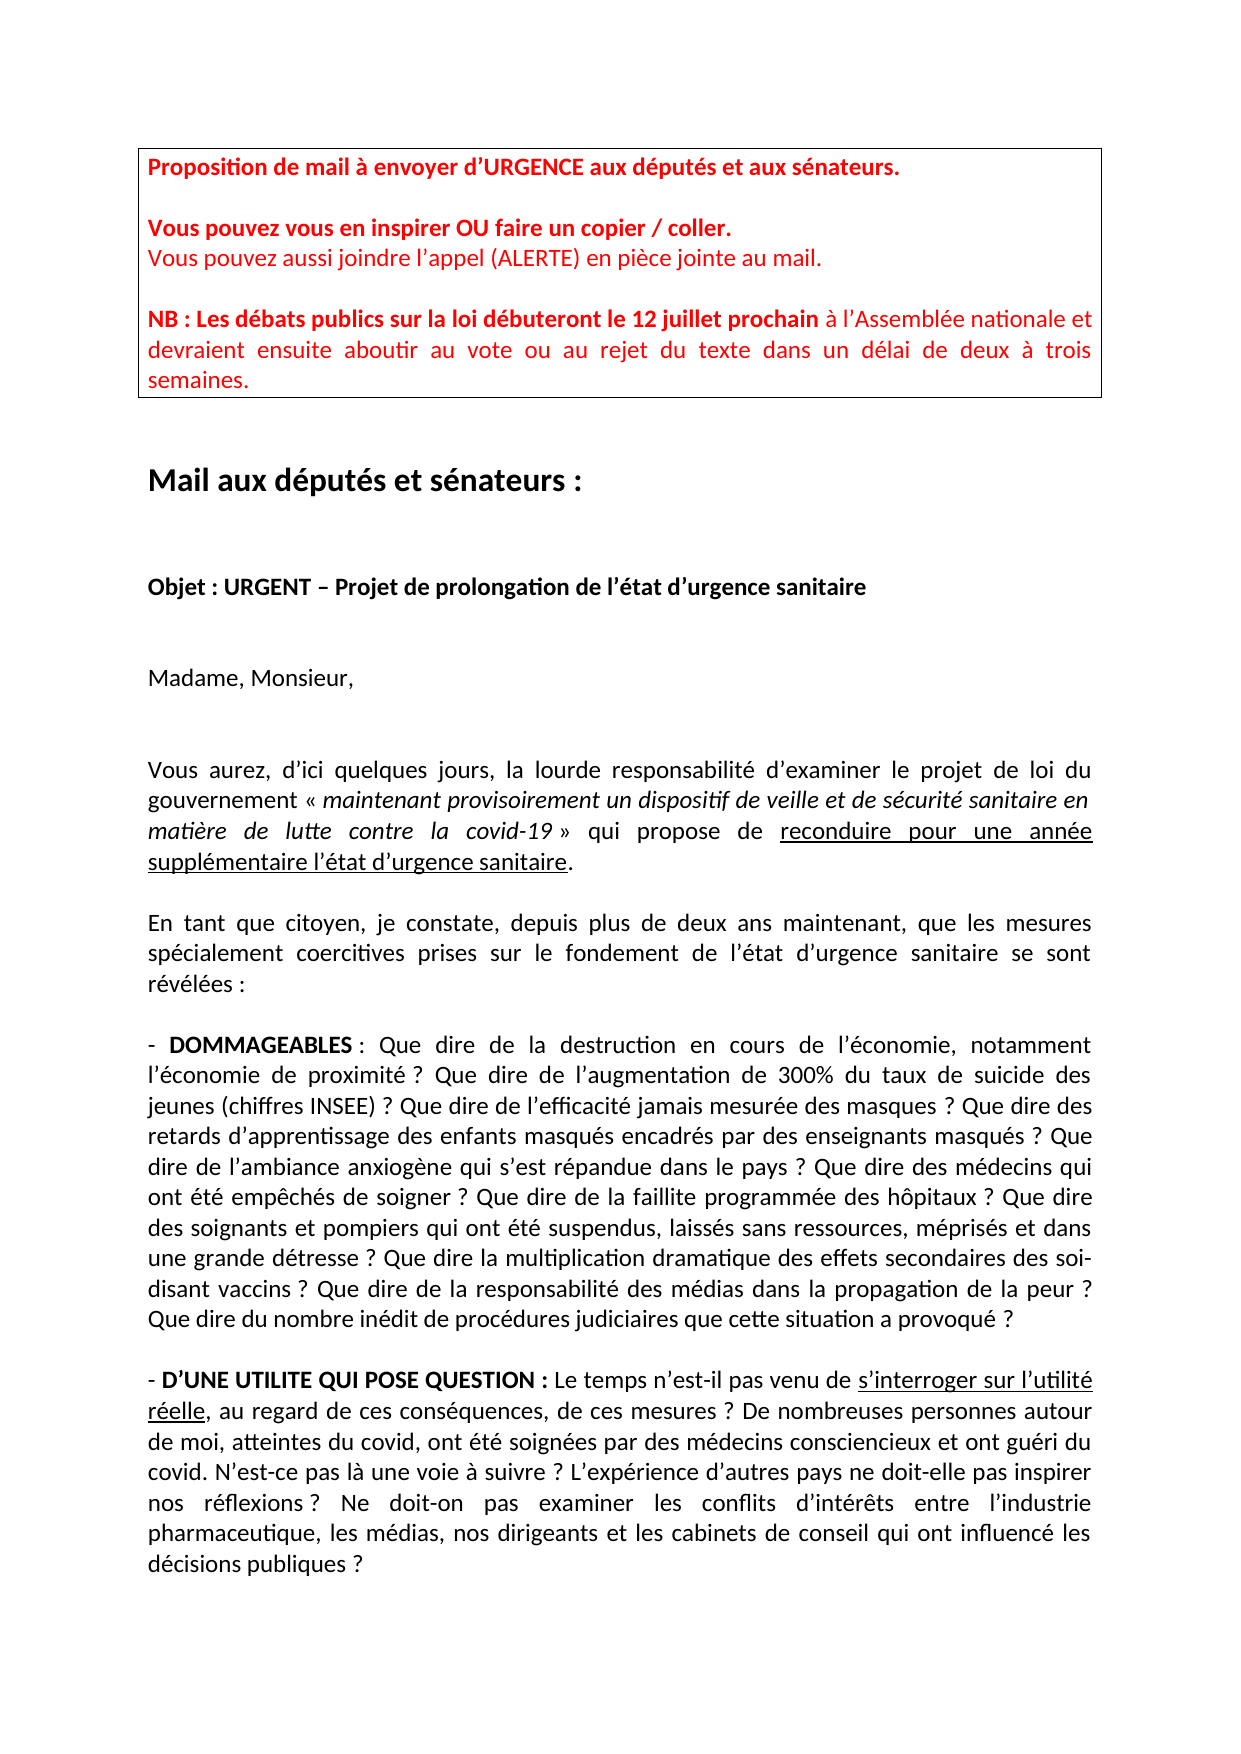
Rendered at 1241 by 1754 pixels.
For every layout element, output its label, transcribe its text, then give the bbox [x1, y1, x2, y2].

text Vous pouvez vous en inspirer OU faire un copier / coller. [148, 212, 1093, 242]
text - D’UNE UTILITE QUI POSE QUESTION : Le temps n’est-il pas venu de s’interroger sur l’utilité réelle, au regard de ces conséquences, de ces mesures ? De nombreuses personnes autour de moi, atteintes du covid, ont été soignées par des médecins consciencieux et ont guéri du covid. N’est-ce pas là une voie à suivre ? L’expérience d’autres pays ne doit-elle pas inspirer nos réflexions ? Ne doit-on pas examiner les conflits d’intérêts entre l’industrie pharmaceutique, les médias, nos dirigeants et les cabinets de conseil qui ont influencé les décisions publiques ? [148, 1364, 1093, 1578]
text Madame, Monsieur, [148, 663, 1093, 693]
text Vous pouvez aussi joindre l’appel (ALERTE) en pièce jointe au mail. [148, 242, 1093, 273]
text Vous aurez, d’ici quelques jours, la lourde responsabilité d’examiner le projet de loi du gouvernement « maintenant provisoirement un dispositif de veille et de sécurité sanitaire en matière de lutte contre la covid-19 » qui propose de reconduire pour une année supplémentaire l’état d’urgence sanitaire. [148, 754, 1093, 876]
text En tant que citoyen, je constate, depuis plus de deux ans maintenant, que les mesures spécialement coercitives prises sur le fondement de l’état d’urgence sanitaire se sont révélées : [148, 907, 1093, 998]
text Objet : URGENT – Projet de prolongation de l’état d’urgence sanitaire [148, 571, 1093, 602]
text NB : Les débats publics sur la loi débuteront le 12 juillet prochain à l’Assemblée nationale et devraient ensuite aboutir au vote ou au rejet du texte dans un délai de deux à trois semaines. [139, 300, 1101, 397]
text - DOMMAGEABLES : Que dire de la destruction en cours de l’économie, notamment l’économie de proximité ? Que dire de l’augmentation de 300% du taux de suicide des jeunes (chiffres INSEE) ? Que dire de l’efficacité jamais mesurée des masques ? Que dire des retards d’apprentissage des enfants masqués encadrés par des enseignants masqués ? Que dire de l’ambiance anxiogène qui s’est répandue dans le pays ? Que dire des médecins qui ont été empêchés de soigner ? Que dire de la faillite programmée des hôpitaux ? Que dire des soignants et pompiers qui ont été suspendus, laissés sans ressources, méprisés et dans une grande détresse ? Que dire la multiplication dramatique des effets secondaires des soi-disant vaccins ? Que dire de la responsabilité des médias dans la propagation de la peur ? Que dire du nombre inédit de procédures judiciaires que cette situation a provoqué ? [148, 1029, 1093, 1334]
text Proposition de mail à envoyer d’URGENCE aux députés et aux sénateurs. [139, 149, 1101, 181]
text Mail aux députés et sénateurs : [148, 459, 1093, 500]
